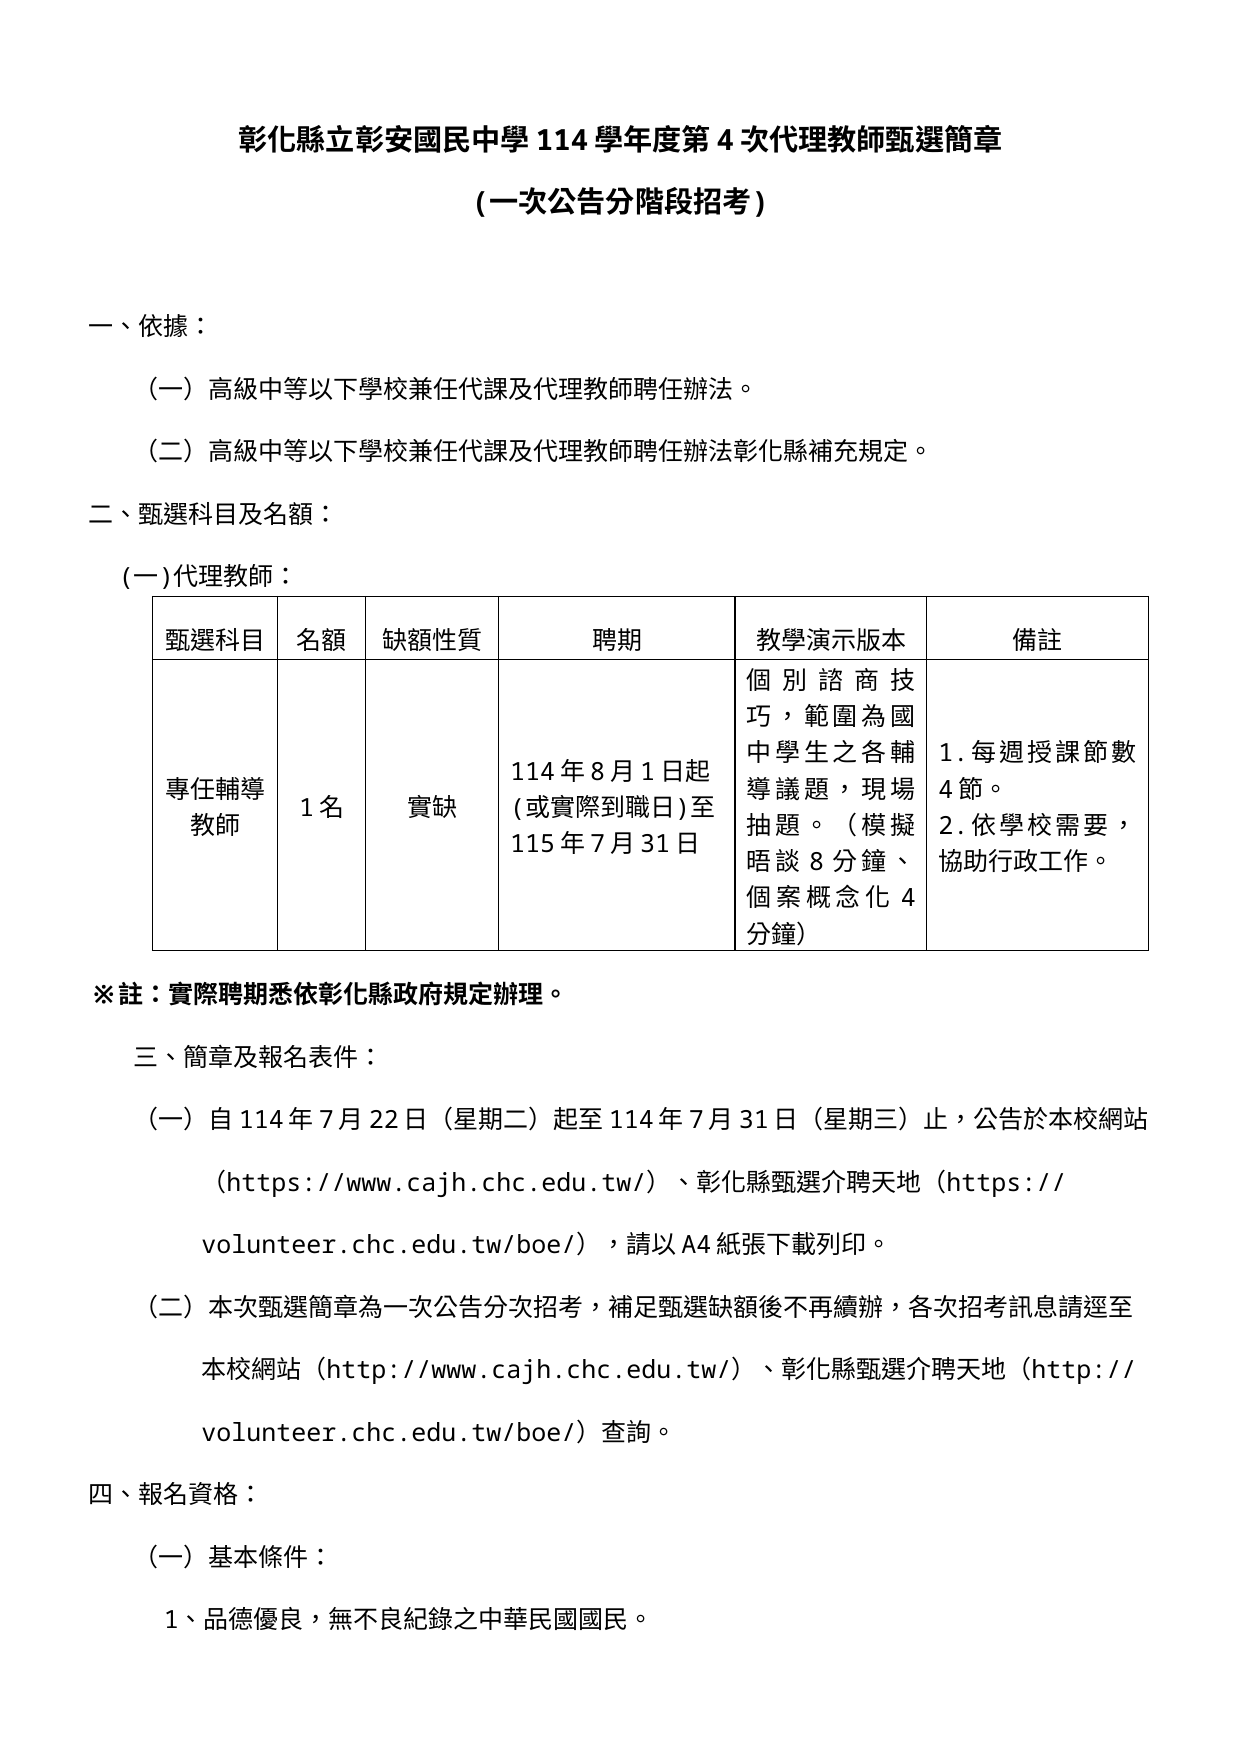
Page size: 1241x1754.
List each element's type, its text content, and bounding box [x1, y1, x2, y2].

text （二）高級中等以下學校兼任代課及代理教師聘任辦法彰化縣補充規定。 [89, 408, 1152, 471]
text 彰化縣立彰安國民中學114學年度第4次代理教師甄選簡章 [89, 96, 1152, 158]
table_cell 實缺 [366, 660, 498, 950]
text 四、報名資格： [89, 1451, 1152, 1514]
table_header 名額 [278, 597, 365, 659]
table_cell 專任輔導教師 [153, 660, 277, 950]
table_header 備註 [927, 597, 1148, 659]
table_header 甄選科目 [153, 597, 277, 659]
table_cell 1名 [278, 660, 365, 950]
table_cell 114年8月1日起(或實際到職日)至115年7月31日 [499, 660, 734, 950]
text 一、依據： [89, 283, 1152, 346]
table_header 缺額性質 [366, 597, 498, 659]
text （一）基本條件： [89, 1514, 1152, 1576]
table_cell 個別諮商技巧，範圍為國中學生之各輔導議題，現場抽題。（模擬晤談8分鐘、個案概念化4分鐘） [736, 660, 926, 950]
text （一）自114年7月22日（星期二）起至114年7月31日（星期三）止，公告於本校網站（https://www.cajh.chc.edu.tw/）、彰化縣甄選介聘天地（https://volunteer.chc.edu.tw/boe/），請以A4紙張下載列印。 [89, 1076, 1152, 1264]
table_header 教學演示版本 [736, 597, 926, 659]
text （二）本次甄選簡章為一次公告分次招考，補足甄選缺額後不再續辦，各次招考訊息請逕至本校網站（http://www.cajh.chc.edu.tw/）、彰化縣甄選介聘天地（http://volunteer.chc.edu.tw/boe/）查詢。 [89, 1264, 1152, 1451]
text （一）高級中等以下學校兼任代課及代理教師聘任辦法。 [89, 346, 1152, 408]
table_cell 1.每週授課節數4節。 2.依學校需要，協助行政工作。 [927, 660, 1148, 950]
text ※註：實際聘期悉依彰化縣政府規定辦理。 [89, 951, 1152, 1014]
text (一次公告分階段招考) [89, 158, 1152, 221]
text 三、簡章及報名表件： [89, 1014, 1152, 1076]
text 二、甄選科目及名額： [89, 471, 1152, 533]
text (一)代理教師： [89, 533, 1152, 596]
text 1、品德優良，無不良紀錄之中華民國國民。 [89, 1576, 1152, 1639]
table_header 聘期 [499, 597, 734, 659]
